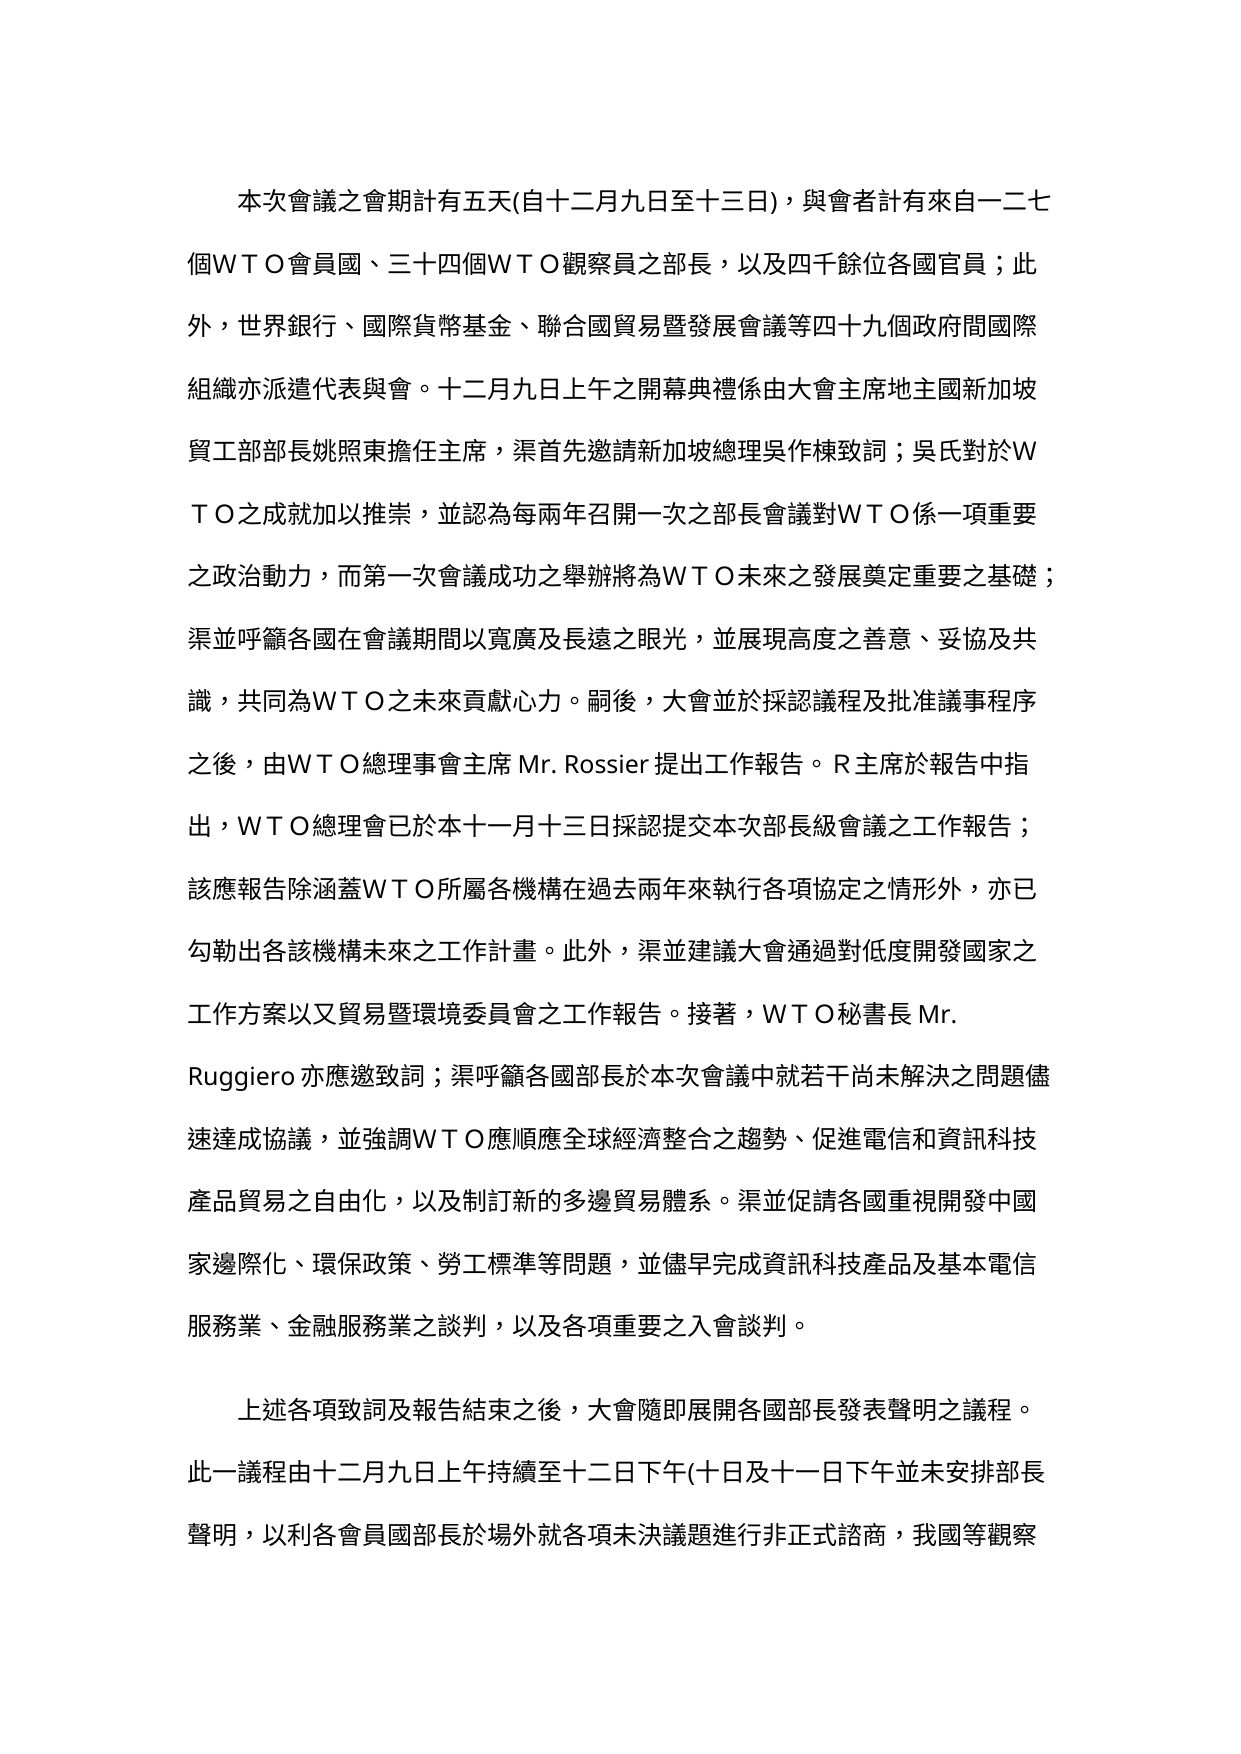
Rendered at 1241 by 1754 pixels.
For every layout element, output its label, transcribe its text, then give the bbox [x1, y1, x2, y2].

text 上述各項致詞及報告結束之後，大會隨即展開各國部長發表聲明之議程。此一議程由十二月九日上午持續至十二日下午(十日及十一日下午並未安排部長聲明，以利各會員國部長於場外就各項未決議題進行非正式諮商，我國等觀察 [187, 1367, 1053, 1554]
text 本次會議之會期計有五天(自十二月九日至十三日)，與會者計有來自一二七個ＷＴＯ會員國、三十四個ＷＴＯ觀察員之部長，以及四千餘位各國官員；此外，世界銀行、國際貨幣基金、聯合國貿易暨發展會議等四十九個政府間國際組織亦派遣代表與會。十二月九日上午之開幕典禮係由大會主席地主國新加坡貿工部部長姚照東擔任主席，渠首先邀請新加坡總理吳作棟致詞；吳氏對於ＷＴＯ之成就加以推崇，並認為每兩年召開一次之部長會議對ＷＴＯ係一項重要之政治動力，而第一次會議成功之舉辦將為ＷＴＯ未來之發展奠定重要之基礎；渠並呼籲各國在會議期間以寬廣及長遠之眼光，並展現高度之善意、妥協及共識，共同為ＷＴＯ之未來貢獻心力。嗣後，大會並於採認議程及批准議事程序之後，由ＷＴＯ總理事會主席Mr. Rossier提出工作報告。Ｒ主席於報告中指出，ＷＴＯ總理會已於本十一月十三日採認提交本次部長級會議之工作報告；該應報告除涵蓋ＷＴＯ所屬各機構在過去兩年來執行各項協定之情形外，亦已勾勒出各該機構未來之工作計畫。此外，渠並建議大會通過對低度開發國家之工作方案以又貿易暨環境委員會之工作報告。接著，ＷＴＯ秘書長Mr. Ruggiero亦應邀致詞；渠呼籲各國部長於本次會議中就若干尚未解決之問題儘速達成協議，並強調ＷＴＯ應順應全球經濟整合之趨勢、促進電信和資訊科技產品貿易之自由化，以及制訂新的多邊貿易體系。渠並促請各國重視開發中國家邊際化、環保政策、勞工標準等問題，並儘早完成資訊科技產品及基本電信服務業、金融服務業之談判，以及各項重要之入會談判。 [187, 158, 1053, 1346]
